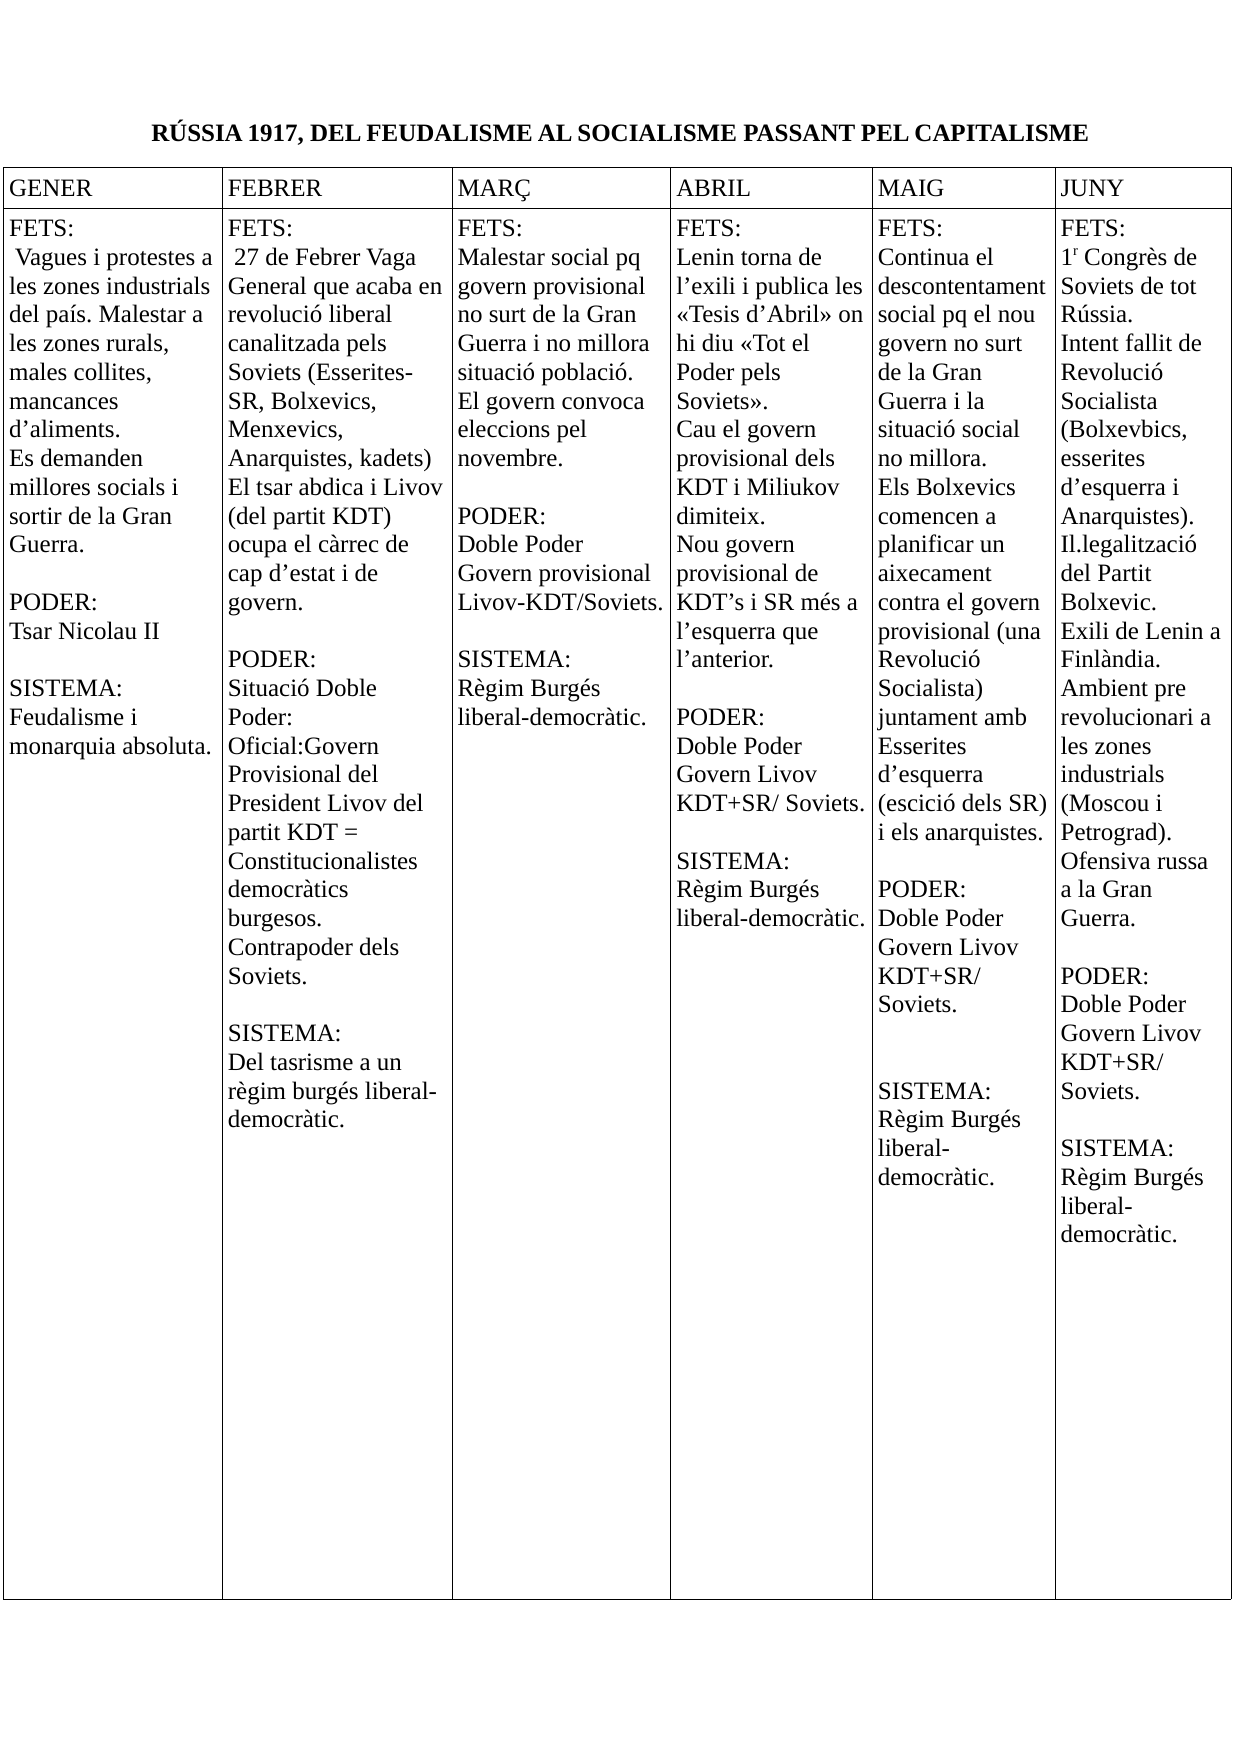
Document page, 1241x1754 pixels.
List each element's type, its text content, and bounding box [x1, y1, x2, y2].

table_header FEBRER [223, 168, 452, 207]
table_header JUNY [1056, 168, 1231, 207]
table_cell FETS: 1r Congrès de Soviets de tot Rússia. Intent fallit de Revolució Socialista (Bolxevbics, esserites d’esquerra i Anarquistes). Il.legalització del Partit Bolxevic. Exili de Lenin a Finlàndia. Ambient pre revolucionari a les zones industrials (Moscou i Petrograd). Ofensiva russa a la Gran Guerra. PODER: Doble Poder Govern Livov KDT+SR/ Soviets. SISTEMA: Règim Burgés liberal-democràtic. [1056, 209, 1231, 1599]
table_cell FETS: Vagues i protestes a les zones industrials del país. Malestar a les zones rurals, males collites, mancances d’aliments. Es demanden millores socials i sortir de la Gran Guerra. PODER: Tsar Nicolau II SISTEMA: Feudalisme i monarquia absoluta. [4, 209, 222, 1599]
table_cell FETS: Continua el descontentament social pq el nou govern no surt de la Gran Guerra i la situació social no millora. Els Bolxevics comencen a planificar un aixecament contra el govern provisional (una Revolució Socialista) juntament amb Esserites d’esquerra (escició dels SR) i els anarquistes. PODER: Doble Poder Govern Livov KDT+SR/ Soviets. SISTEMA: Règim Burgés liberal-democràtic. [873, 209, 1055, 1599]
table_cell FETS: 27 de Febrer Vaga General que acaba en revolució liberal canalitzada pels Soviets (Esserites-SR, Bolxevics, Menxevics, Anarquistes, kadets) El tsar abdica i Livov (del partit KDT) ocupa el càrrec de cap d’estat i de govern. PODER: Situació Doble Poder: Oficial:Govern Provisional del President Livov del partit KDT = Constitucionalistes democràtics burgesos. Contrapoder dels Soviets. SISTEMA: Del tasrisme a un règim burgés liberal-democràtic. [223, 209, 452, 1599]
table_header MARÇ [453, 168, 670, 207]
table_header MAIG [873, 168, 1055, 207]
table_header ABRIL [671, 168, 872, 207]
table_cell FETS: Lenin torna de l’exili i publica les «Tesis d’Abril» on hi diu «Tot el Poder pels Soviets». Cau el govern provisional dels KDT i Miliukov dimiteix. Nou govern provisional de KDT’s i SR més a l’esquerra que l’anterior. PODER: Doble Poder Govern Livov KDT+SR/ Soviets. SISTEMA: Règim Burgés liberal-democràtic. [671, 209, 872, 1599]
table_cell FETS: Malestar social pq govern provisional no surt de la Gran Guerra i no millora situació població. El govern convoca eleccions pel novembre. PODER: Doble Poder Govern provisional Livov-KDT/Soviets. SISTEMA: Règim Burgés liberal-democràtic. [453, 209, 670, 1599]
table_header GENER [4, 168, 222, 207]
text RÚSSIA 1917, DEL FEUDALISME AL SOCIALISME PASSANT PEL CAPITALISME [118, 118, 1122, 147]
